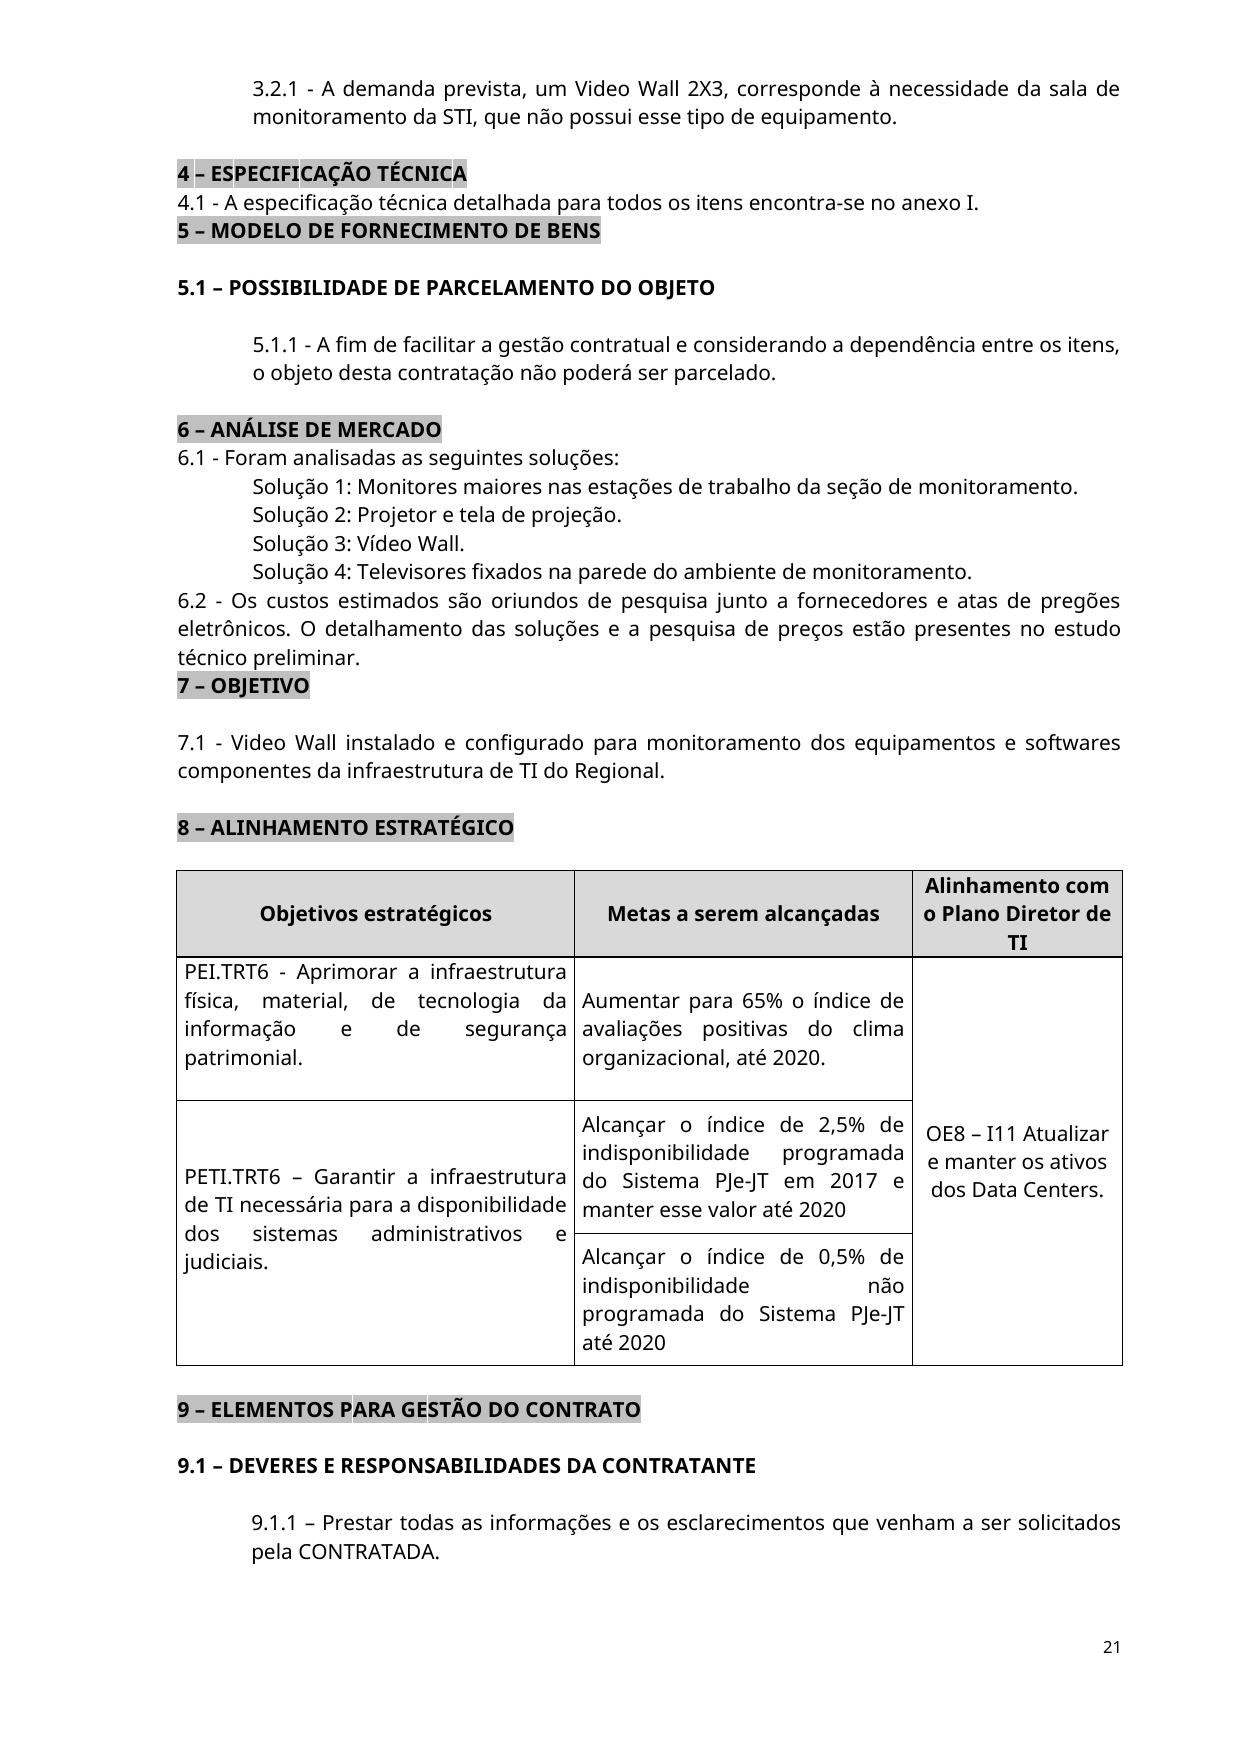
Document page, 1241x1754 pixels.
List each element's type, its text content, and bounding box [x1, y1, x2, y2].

table_cell Alcançar o índice de 0,5% de indisponibilidade não programada do Sistema PJe-JT até 2020 [575, 1234, 912, 1365]
text 5.1.1 - A fim de facilitar a gestão contratual e considerando a dependência entre os itens, o objeto desta contratação não poderá ser parcelado. [252, 330, 1122, 387]
text Solução 1: Monitores maiores nas estações de trabalho da seção de monitoramento. [252, 472, 1122, 500]
text 9.1.1 – Prestar todas as informações e os esclarecimentos que venham a ser solicitados pela CONTRATADA. [251, 1508, 1122, 1565]
table_header Metas a serem alcançadas [575, 871, 912, 956]
text 6.1 - Foram analisadas as seguintes soluções: [177, 443, 1122, 472]
text Solução 3: Vídeo Wall. [252, 529, 1122, 557]
table_cell Aumentar para 65% o índice de avaliações positivas do clima organizacional, até 2020. [575, 958, 912, 1100]
text Solução 2: Projetor e tela de projeção. [252, 500, 1122, 529]
table_header Alinhamento com o Plano Diretor de TI [913, 871, 1122, 956]
text 7 – OBJETIVO [177, 671, 1122, 699]
text 8 – ALINHAMENTO ESTRATÉGICO [177, 813, 1122, 842]
table_cell Alcançar o índice de 2,5% de indisponibilidade programada do Sistema PJe-JT em 2017 e manter esse valor até 2020 [575, 1101, 912, 1232]
text 6.2 - Os custos estimados são oriundos de pesquisa junto a fornecedores e atas de pregões eletrônicos. O detalhamento das soluções e a pesquisa de preços estão presentes no estudo técnico preliminar. [177, 586, 1122, 671]
text Solução 4: Televisores fixados na parede do ambiente de monitoramento. [252, 557, 1122, 586]
table_cell PEI.TRT6 - Aprimorar a infraestrutura física, material, de tecnologia da informação e de segurança patrimonial. [177, 958, 574, 1100]
table_cell PETI.TRT6 – Garantir a infraestrutura de TI necessária para a disponibilidade dos sistemas administrativos e judiciais. [177, 1101, 574, 1365]
text 3.2.1 - A demanda prevista, um Video Wall 2X3, corresponde à necessidade da sala de monitoramento da STI, que não possui esse tipo de equipamento. [252, 74, 1122, 131]
text 7.1 - Video Wall instalado e configurado para monitoramento dos equipamentos e softwares componentes da infraestrutura de TI do Regional. [177, 728, 1122, 785]
text 5 – MODELO DE FORNECIMENTO DE BENS [177, 216, 1122, 244]
text 4.1 - A especificação técnica detalhada para todos os itens encontra-se no anexo I. [177, 188, 1122, 216]
text 5.1 – POSSIBILIDADE DE PARCELAMENTO DO OBJETO [177, 273, 1122, 301]
table_cell OE8 – I11 Atualizar e manter os ativos dos Data Centers. [913, 958, 1122, 1365]
text 9.1 – DEVERES E RESPONSABILIDADES DA CONTRATANTE [177, 1452, 1122, 1480]
text 4 – ESPECIFICAÇÃO TÉCNICA [177, 159, 1122, 188]
table_header Objetivos estratégicos [177, 871, 574, 956]
text 9 – ELEMENTOS PARA GESTÃO DO CONTRATO [177, 1395, 1122, 1423]
text 6 – ANÁLISE DE MERCADO [177, 415, 1122, 443]
